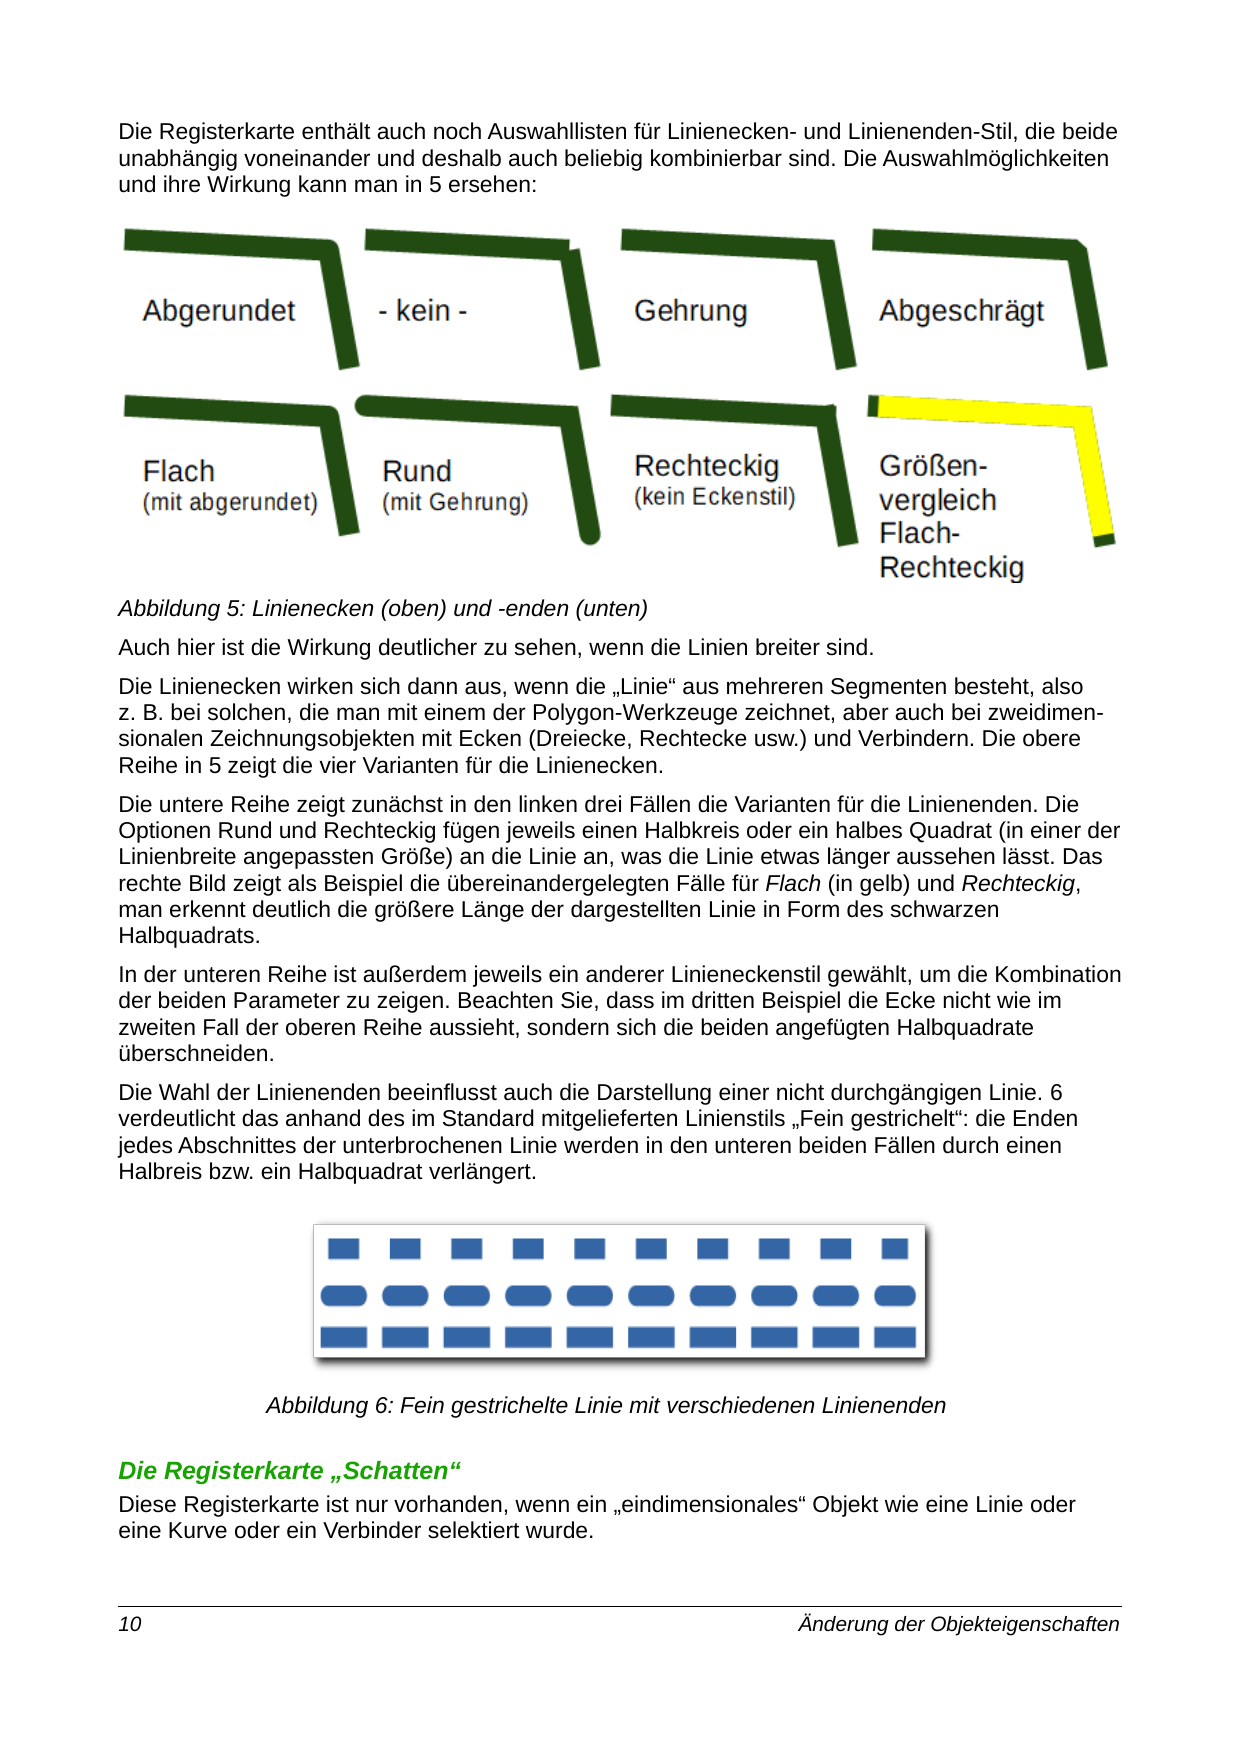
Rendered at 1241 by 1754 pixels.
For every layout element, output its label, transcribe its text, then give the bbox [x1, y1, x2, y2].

picture [118, 222, 1123, 583]
text Die Registerkarte enthält auch noch Auswahllisten für Linienecken- und Linienenden-Stil, die beide unabhängig voneinander und deshalb auch beliebig kombinierbar sind. Die Auswahlmöglichkeiten und ihre Wirkung kann man in Abbildung 5 ersehen: [118, 118, 1122, 197]
text Abbildung 6: Fein gestrichelte Linie mit verschiedenen Linienenden [266, 1392, 974, 1418]
text Die untere Reihe zeigt zunächst in den linken drei Fällen die Varianten für die Linienenden. Die Optionen Rund und Rechteckig fügen jeweils einen Halbkreis oder ein halbes Quadrat (in einer der Linienbreite angepassten Größe) an die Linie an, was die Linie etwas länger aussehen lässt. Das rechte Bild zeigt als Beispiel die übereinandergelegten Fälle für Flach (in gelb) und Rechteckig, man erkennt deutlich die größere Länge der dargestellten Linie in Form des schwarzen Halbquadrats. [118, 791, 1122, 949]
text In der unteren Reihe ist außerdem jeweils ein anderer Linieneckenstil gewählt, um die Kombination der beiden Parameter zu zeigen. Beachten Sie, dass im dritten Beispiel die Ecke nicht wie im zweiten Fall der oberen Reihe aussieht, sondern sich die beiden angefügten Halbquadrate überschneiden. [118, 961, 1122, 1067]
text Diese Registerkarte ist nur vorhanden, wenn ein „eindimensionales“ Objekt wie eine Linie oder eine Kurve oder ein Verbinder selektiert wurde. [118, 1491, 1122, 1544]
text Abbildung 5: Linienecken (oben) und -enden (unten) [118, 595, 1122, 621]
picture [302, 1209, 938, 1375]
text Die Linienecken wirken sich dann aus, wenn die „Linie“ aus mehreren Segmenten besteht, also z. B. bei solchen, die man mit einem der Polygon-Werkzeuge zeichnet, aber auch bei zweidimen­sionalen Zeichnungsobjekten mit Ecken (Dreiecke, Rechtecke usw.) und Verbindern. Die obere Reihe in Abbildung 5 zeigt die vier Varianten für die Linienecken. [118, 673, 1122, 778]
subtitle Die Registerkarte „Schatten“ [118, 1456, 1122, 1485]
text Auch hier ist die Wirkung deutlicher zu sehen, wenn die Linien breiter sind. [118, 634, 1122, 660]
text Die Wahl der Linienenden beeinflusst auch die Darstellung einer nicht durchgängigen Linie. Abbildung 6 verdeutlicht das anhand des im Standard mitgelieferten Linienstils „Fein gestrichelt“: die Enden jedes Abschnittes der unterbrochenen Linie werden in den unteren beiden Fällen durch einen Halbreis bzw. ein Halbquadrat verlängert. [118, 1079, 1122, 1184]
